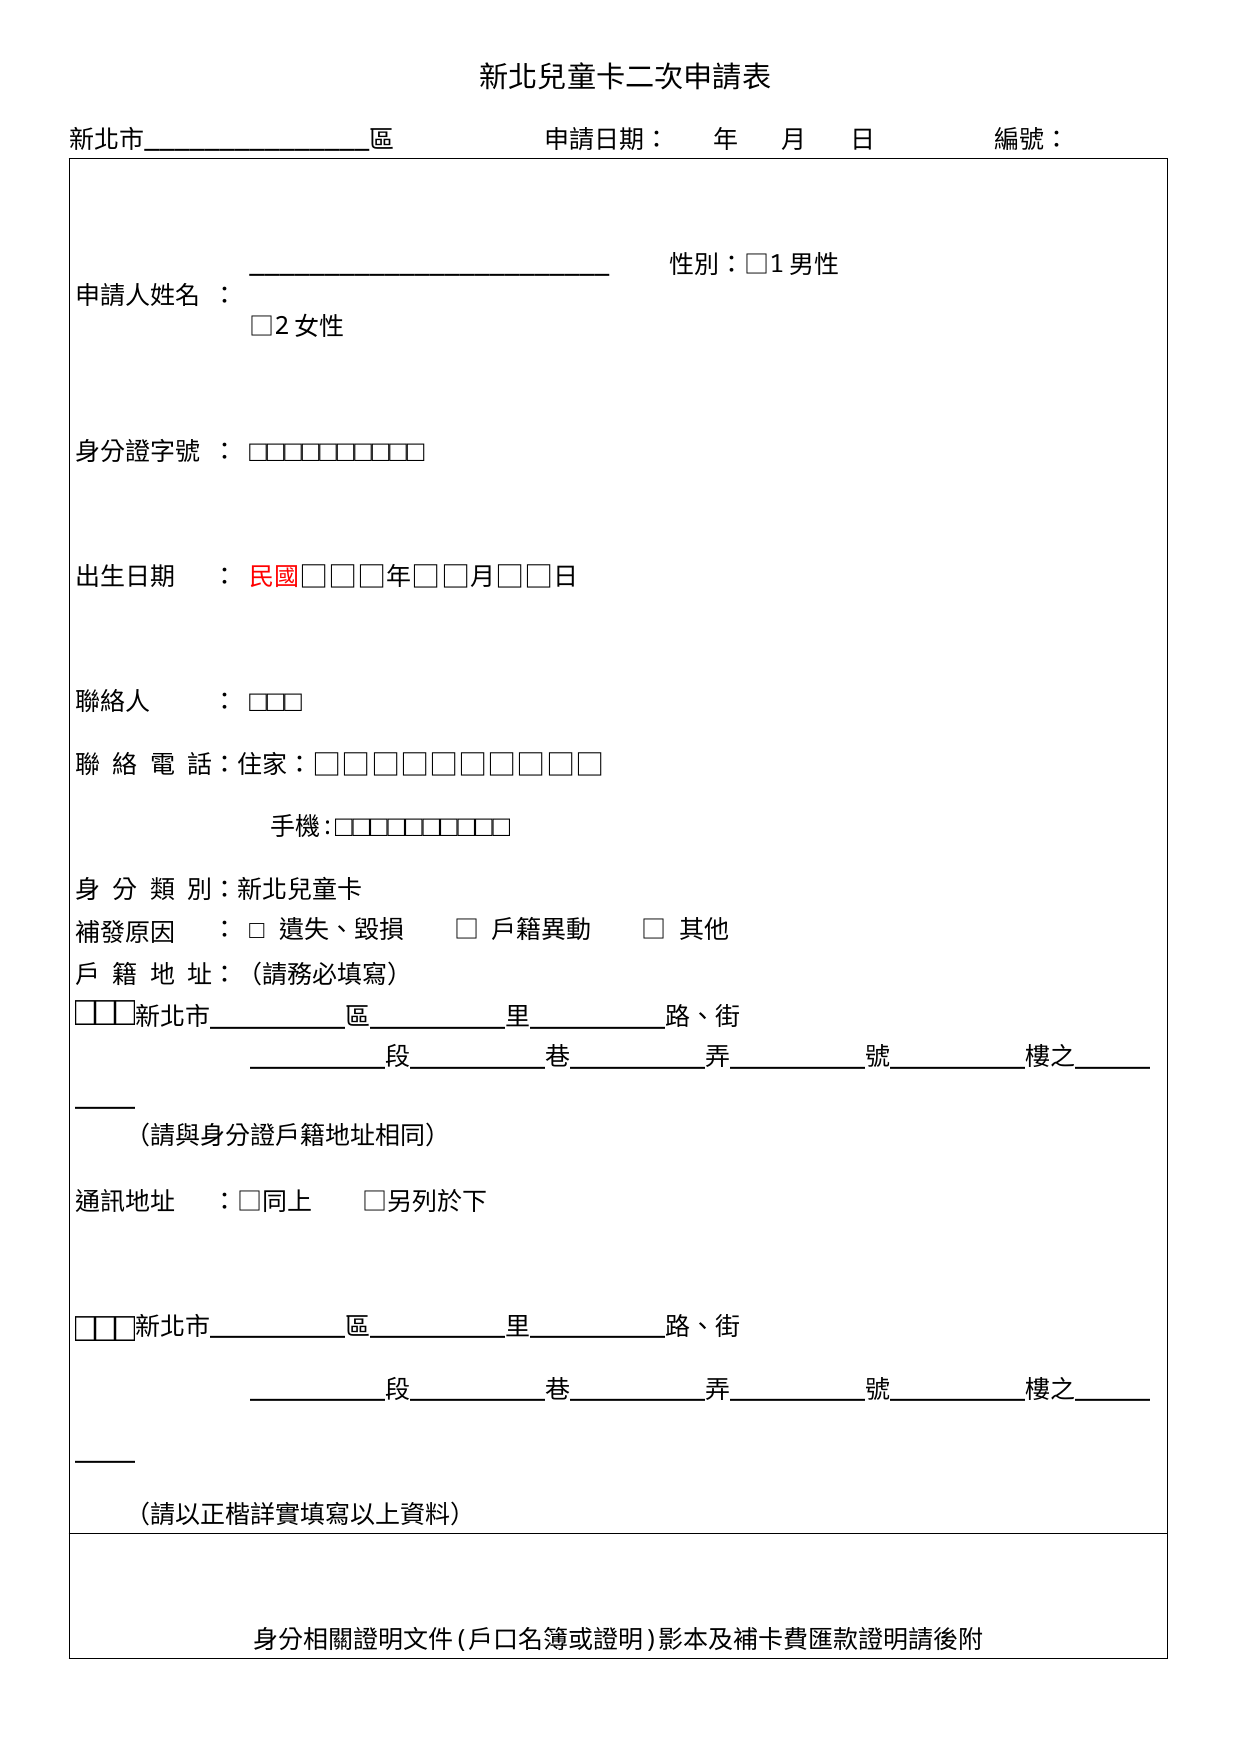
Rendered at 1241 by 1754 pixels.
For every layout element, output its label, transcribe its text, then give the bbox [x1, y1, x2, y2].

table_cell □□□ [243, 596, 885, 721]
text 新北兒童卡二次申請表 [69, 33, 1181, 96]
table_cell （請以正楷詳實填寫以上資料） [70, 1471, 1167, 1533]
table_cell 出生日期 [70, 471, 206, 596]
table_header [1168, 158, 1182, 1658]
table_header 申請人姓名 [70, 159, 206, 346]
table_cell ： [206, 908, 243, 951]
table_cell □ 遺失、毀損 □ 戶籍異動 □ 其他 [243, 908, 1167, 951]
table_cell 聯絡人 [70, 596, 206, 721]
table_cell ：□同上 □另列於下 [206, 1170, 1167, 1227]
table_cell ： [206, 471, 243, 596]
table_cell 補發原因 [70, 908, 206, 951]
table_cell □□□□□□□□□□ [243, 346, 885, 471]
table_cell 民國□□□年□□月□□日 [243, 471, 885, 596]
table_cell ： [206, 346, 243, 471]
table_cell 戶 籍 地 址：（請務必填寫） [70, 951, 1167, 994]
table_header [885, 159, 1167, 721]
table_header ： [206, 159, 243, 346]
table_cell （請與身分證戶籍地址相同） [70, 1113, 1167, 1170]
table_cell ： [206, 596, 243, 721]
table_cell 聯 絡 電 話：住家：□□□□□□□□□□ 手機:□□□□□□□□□□ 身 分 類 別：新北兒童卡 [70, 721, 1167, 908]
table_cell 身分相關證明文件(戶口名簿或證明)影本及補卡費匯款證明請後附 [70, 1534, 1167, 1658]
table_cell □□□新北市_________區_________里_________路、街 _________段_________巷_________弄_________號_________樓之_________ [70, 1227, 1167, 1471]
text 新北市_______________區 申請日期： 年 月 日 編號： [69, 96, 1181, 158]
table_cell 身分證字號 [70, 346, 206, 471]
table_header ________________________ 性別：□1男性 □2女性 [243, 159, 885, 346]
table_cell 通訊地址 [70, 1170, 206, 1227]
table_cell □□□新北市_________區_________里_________路、街 _________段_________巷_________弄_________號_________樓之_________ [70, 994, 1167, 1113]
